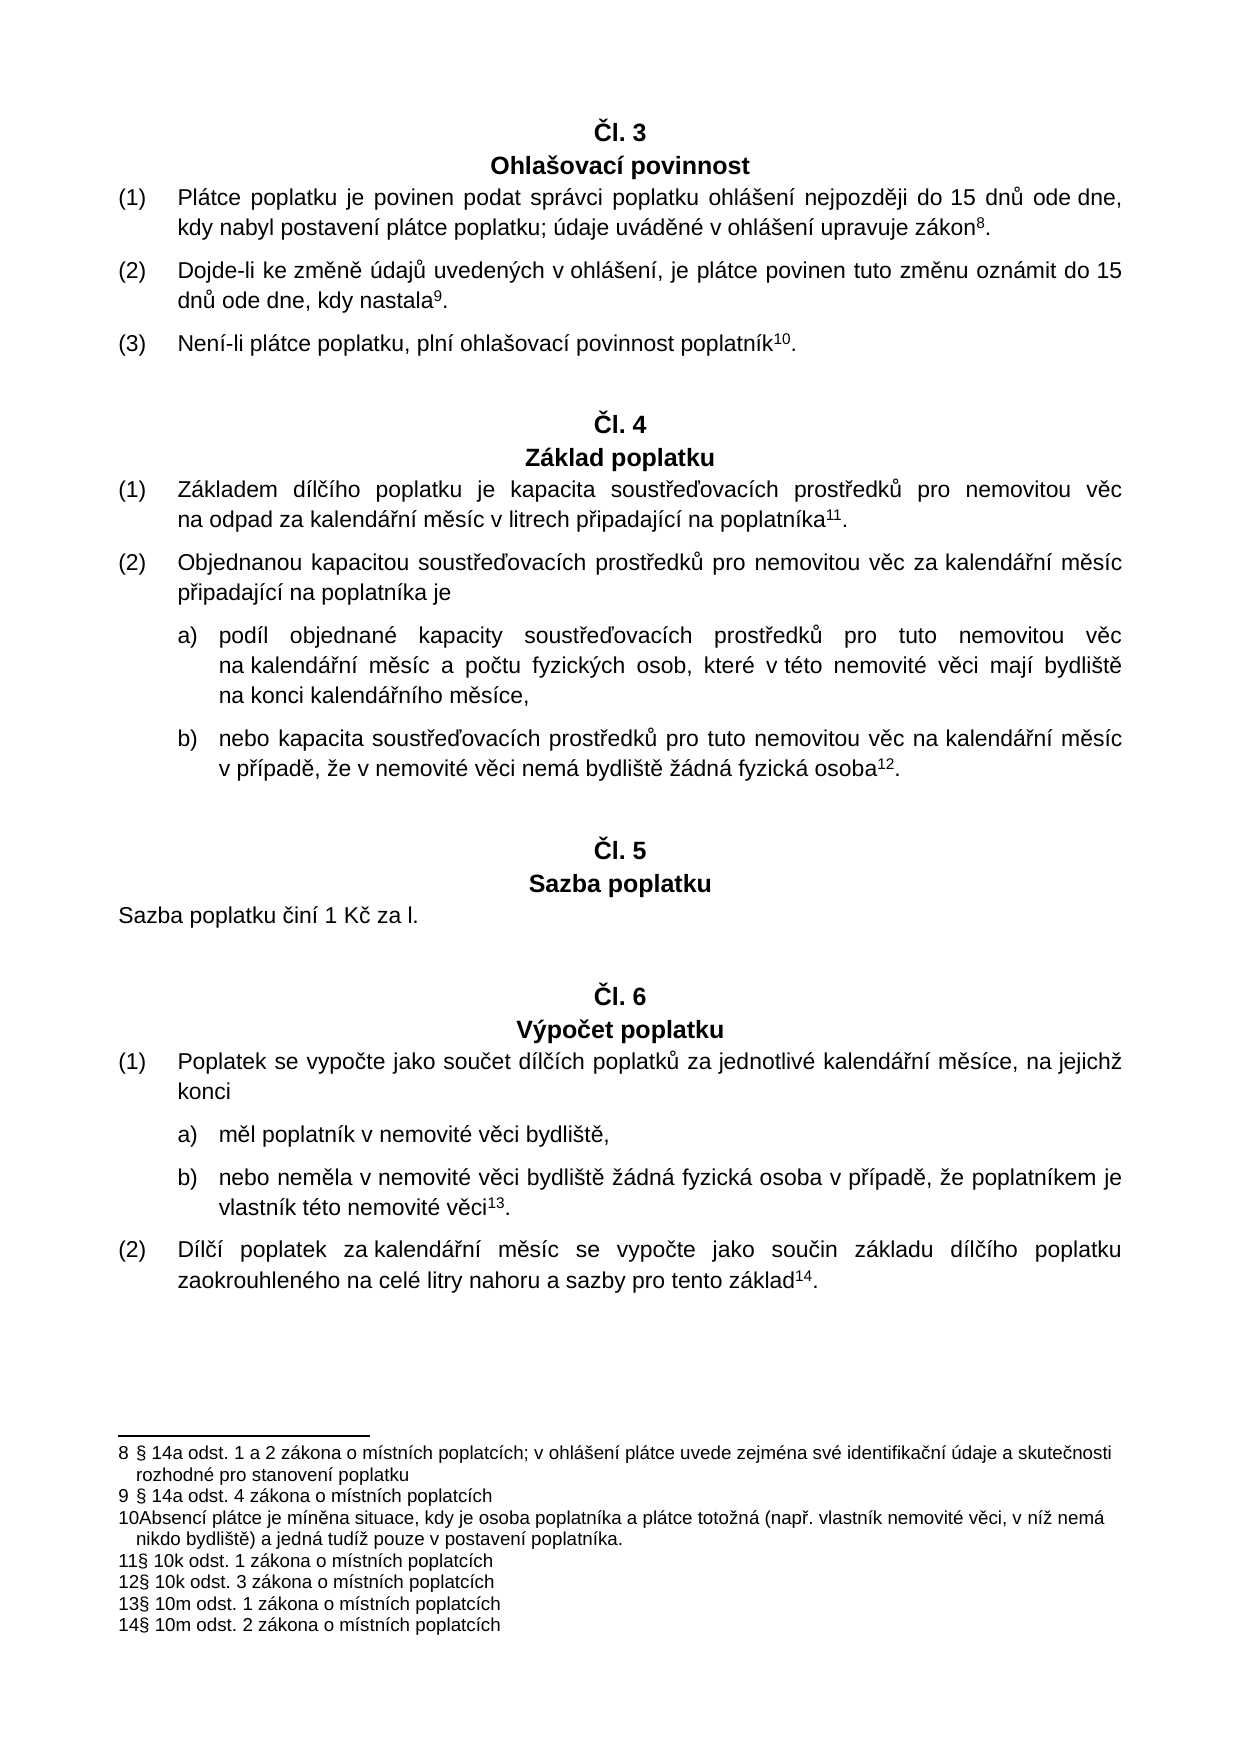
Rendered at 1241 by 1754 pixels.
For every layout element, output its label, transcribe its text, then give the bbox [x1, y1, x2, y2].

list podíl objednané kapacity soustřeďovacích prostředků pro tuto nemovitou věc na kalendářní měsíc a počtu fyzických osob, které v této nemovité věci mají bydliště na konci kalendářního měsíce, [177, 622, 1122, 709]
list § 10m odst. 2 zákona o místních poplatcích [118, 1614, 1122, 1636]
subtitle Čl. 4 Základ poplatku [118, 410, 1122, 472]
subtitle Čl. 5 Sazba poplatku [118, 836, 1122, 897]
text Sazba poplatku činí 1 Kč za l. [118, 902, 1122, 928]
list Poplatek se vypočte jako součet dílčích poplatků za jednotlivé kalendářní měsíce, na jejichž konci [118, 1048, 1122, 1104]
list § 10k odst. 3 zákona o místních poplatcích [118, 1571, 1122, 1593]
list měl poplatník v nemovité věci bydliště, [177, 1121, 1122, 1147]
list § 14a odst. 4 zákona o místních poplatcích [118, 1485, 1122, 1506]
list Není-li plátce poplatku, plní ohlašovací povinnost poplatník. [118, 330, 1122, 356]
list Plátce poplatku je povinen podat správci poplatku ohlášení nejpozději do 15 dnů ode dne, kdy nabyl postavení plátce poplatku; údaje uváděné v ohlášení upravuje zákon. [118, 184, 1122, 241]
list Objednanou kapacitou soustřeďovacích prostředků pro nemovitou věc za kalendářní měsíc připadající na poplatníka je [118, 549, 1122, 606]
list Základem dílčího poplatku je kapacita soustřeďovacích prostředků pro nemovitou věc na odpad za kalendářní měsíc v litrech připadající na poplatníka. [118, 476, 1122, 533]
list nebo neměla v nemovité věci bydliště žádná fyzická osoba v případě, že poplatníkem je vlastník této nemovité věci. [177, 1163, 1122, 1220]
list Absencí plátce je míněna situace, kdy je osoba poplatníka a plátce totožná (např. vlastník nemovité věci, v níž nemá nikdo bydliště) a jedná tudíž pouze v postavení poplatníka. [118, 1506, 1122, 1549]
list § 10k odst. 1 zákona o místních poplatcích [118, 1549, 1122, 1571]
list nebo kapacita soustřeďovacích prostředků pro tuto nemovitou věc na kalendářní měsíc v případě, že v nemovité věci nemá bydliště žádná fyzická osoba. [177, 725, 1122, 782]
subtitle Čl. 3 Ohlašovací povinnost [118, 118, 1122, 180]
list § 14a odst. 1 a 2 zákona o místních poplatcích; v ohlášení plátce uvede zejména své identifikační údaje a skutečnosti rozhodné pro stanovení poplatku [118, 1442, 1122, 1485]
subtitle Čl. 6 Výpočet poplatku [118, 982, 1122, 1044]
list Dílčí poplatek za kalendářní měsíc se vypočte jako součin základu dílčího poplatku zaokrouhleného na celé litry nahoru a sazby pro tento základ. [118, 1236, 1122, 1293]
list § 10m odst. 1 zákona o místních poplatcích [118, 1593, 1122, 1614]
list Dojde-li ke změně údajů uvedených v ohlášení, je plátce povinen tuto změnu oznámit do 15 dnů ode dne, kdy nastala. [118, 257, 1122, 314]
